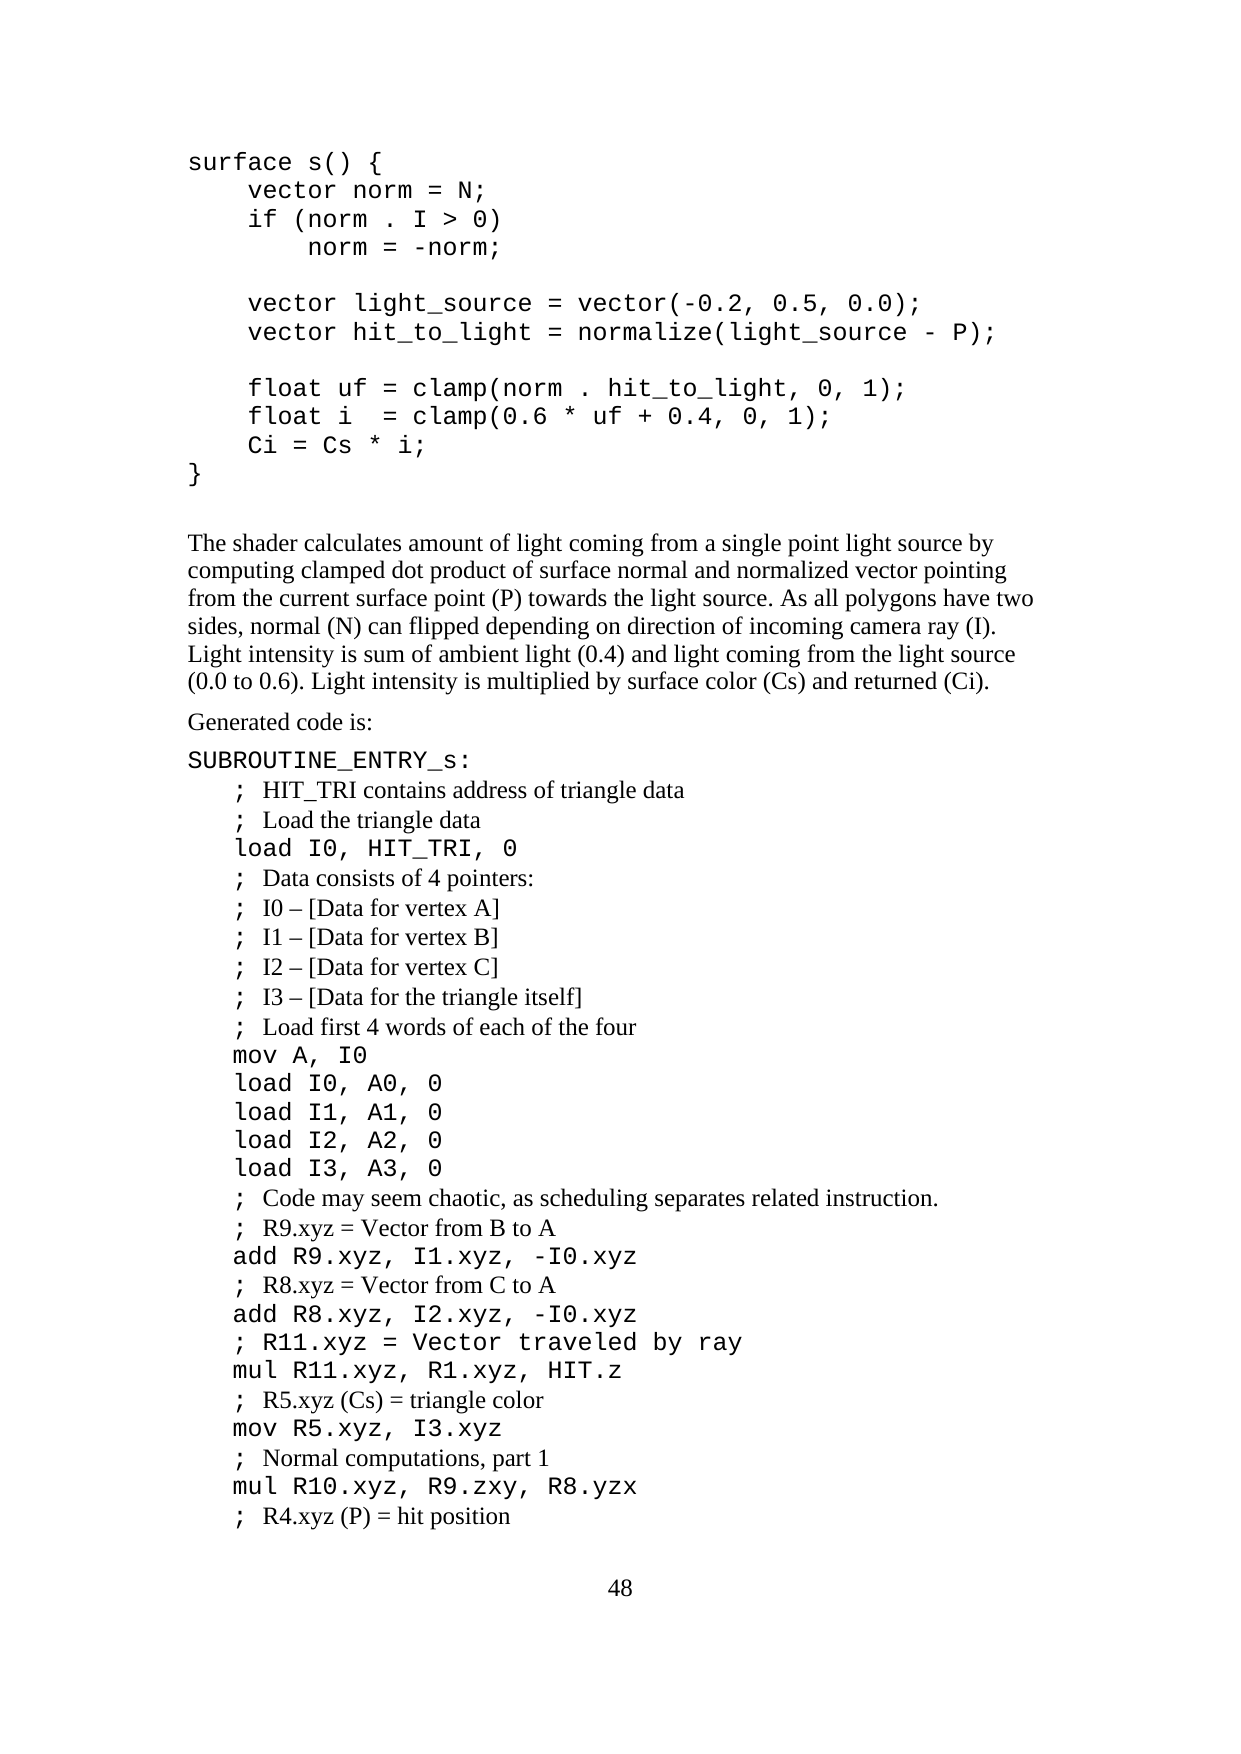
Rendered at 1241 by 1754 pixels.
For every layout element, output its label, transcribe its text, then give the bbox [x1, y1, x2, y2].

text ; HIT_TRI contains address of triangle data [187, 776, 1053, 806]
text if (norm . I > 0) [187, 206, 1053, 235]
text ; I2 – [Data for vertex C] [187, 953, 1053, 983]
text vector light_source = vector(-0.2, 0.5, 0.0); [187, 291, 1053, 319]
text ; Normal computations, part 1 [187, 1444, 1053, 1474]
text float uf = clamp(norm . hit_to_light, 0, 1); [187, 376, 1053, 404]
text mul R10.xyz, R9.zxy, R8.yzx [187, 1474, 1053, 1502]
text load I0, A0, 0 [187, 1071, 1053, 1099]
text } [187, 461, 1053, 489]
text ; Load first 4 words of each of the four [187, 1013, 1053, 1043]
text vector hit_to_light = normalize(light_source - P); [187, 319, 1053, 348]
text float i = clamp(0.6 * uf + 0.4, 0, 1); [187, 404, 1053, 432]
text ; R5.xyz (Cs) = triangle color [187, 1386, 1053, 1416]
text surface s() { [187, 150, 1053, 178]
text ; R11.xyz = Vector traveled by ray [187, 1330, 1053, 1358]
text load I3, A3, 0 [187, 1156, 1053, 1184]
text ; Code may seem chaotic, as scheduling separates related instruction. [187, 1184, 1053, 1214]
text SUBROUTINE_ENTRY_s: [187, 748, 1053, 776]
text mov R5.xyz, I3.xyz [187, 1416, 1053, 1444]
text ; Data consists of 4 pointers: [187, 864, 1053, 894]
text The shader calculates amount of light coming from a single point light source by computing clamped dot product of surface normal and normalized vector pointing from the current surface point (P) towards the light source. As all polygons have two sides, normal (N) can flipped depending on direction of incoming camera ray (I). Light intensity is sum of ambient light (0.4) and light coming from the light source (0.0 to 0.6). Light intensity is multiplied by surface color (Cs) and returned (Ci). [187, 529, 1053, 695]
text add R8.xyz, I2.xyz, -I0.xyz [187, 1301, 1053, 1330]
text Generated code is: [187, 708, 1053, 735]
text load I0, HIT_TRI, 0 [187, 836, 1053, 864]
text ; R8.xyz = Vector from C to A [187, 1272, 1053, 1301]
text ; R9.xyz = Vector from B to A [187, 1214, 1053, 1243]
text Ci = Cs * i; [187, 432, 1053, 461]
text norm = -norm; [187, 235, 1053, 263]
text mul R11.xyz, R1.xyz, HIT.z [187, 1358, 1053, 1386]
text vector norm = N; [187, 178, 1053, 206]
text ; Load the triangle data [187, 806, 1053, 836]
text mov A, I0 [187, 1043, 1053, 1071]
text add R9.xyz, I1.xyz, -I0.xyz [187, 1243, 1053, 1272]
text ; I0 – [Data for vertex A] [187, 894, 1053, 923]
text load I2, A2, 0 [187, 1127, 1053, 1156]
text ; I1 – [Data for vertex B] [187, 923, 1053, 953]
text load I1, A1, 0 [187, 1099, 1053, 1127]
text ; I3 – [Data for the triangle itself] [187, 983, 1053, 1013]
text ; R4.xyz (P) = hit position [187, 1502, 1053, 1532]
